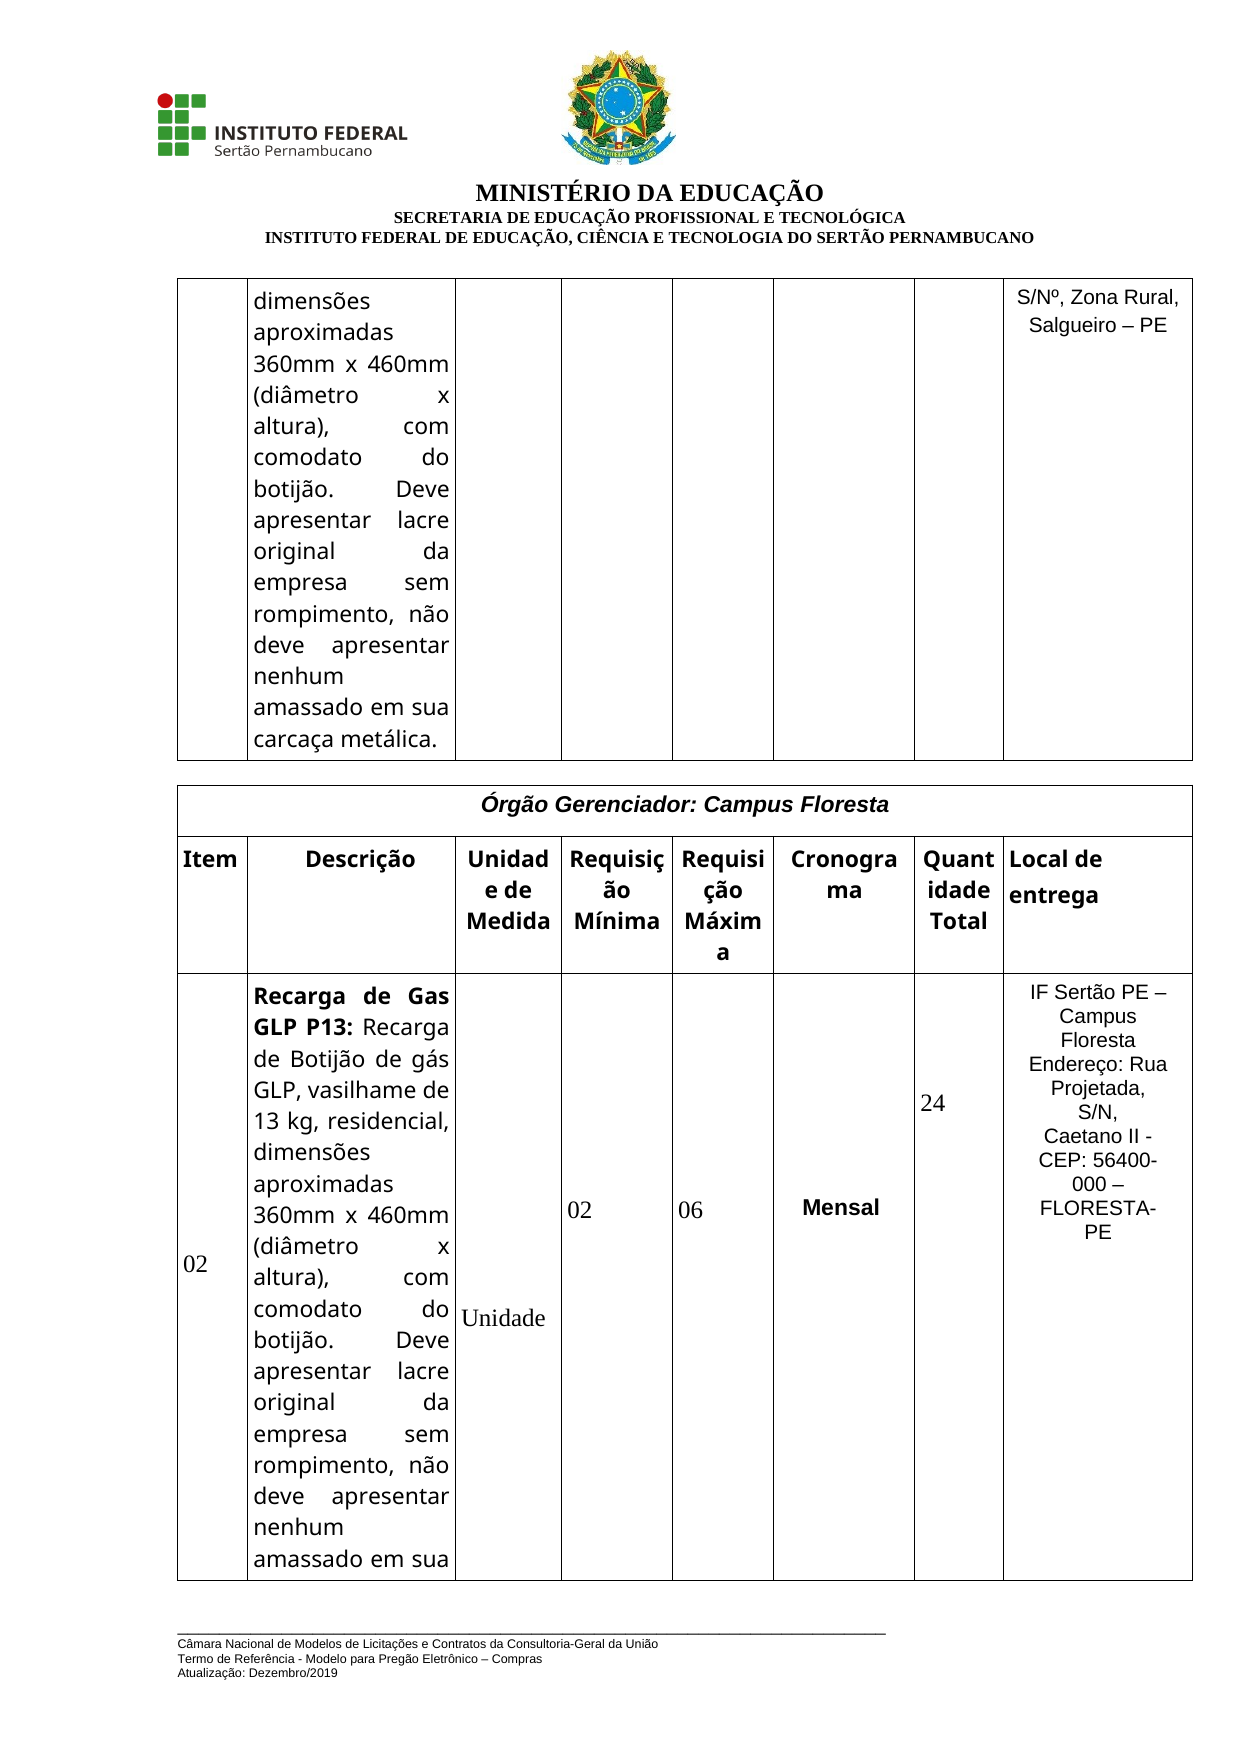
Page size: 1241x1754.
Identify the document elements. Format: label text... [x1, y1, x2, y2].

picture [561, 50, 676, 165]
table_cell 02 [178, 974, 247, 1579]
table_cell 24 [915, 974, 1003, 1579]
table_cell IF Sertão PE – Campus Floresta Endereço: Rua Projetada, S/N, Caetano II - CEP: 56400- 000 – FLORESTA- PE [1004, 974, 1192, 1579]
table_cell Recarga de Gas GLP P13: Recarga de Botijão de gás GLP, vasilhame de 13 kg, residencial, dimensões aproximadas 360mm x 460mm (diâmetro x altura), com comodato do botijão. Deve apresentar lacre original da empresa sem rompimento, não deve apresentar nenhum amassado em sua [248, 974, 455, 1579]
table_cell [673, 279, 773, 759]
table_cell 06 [673, 974, 773, 1579]
table_cell Unidade de Medida [456, 837, 561, 973]
table_cell Mensal [774, 974, 914, 1579]
table_cell [456, 279, 561, 759]
picture [157, 93, 408, 156]
table_cell Unidade [456, 974, 561, 1579]
table_cell [562, 279, 672, 759]
table_cell S/Nº, Zona Rural, Salgueiro – PE [1004, 279, 1192, 759]
table_cell [915, 279, 1003, 759]
table_cell Quantidade Total [915, 837, 1003, 973]
table_cell Cronograma [774, 837, 914, 973]
table_cell 02 [562, 974, 672, 1579]
table_cell dimensões aproximadas 360mm x 460mm (diâmetro x altura), com comodato do botijão. Deve apresentar lacre original da empresa sem rompimento, não deve apresentar nenhum amassado em sua carcaça metálica. [248, 279, 455, 759]
table_cell Local de entrega [1004, 837, 1192, 973]
table_cell Descrição [248, 837, 455, 973]
table_header Órgão Gerenciador: Campus Floresta [178, 786, 1192, 836]
table_cell Requisição Máxima [673, 837, 773, 973]
table_cell [774, 279, 914, 759]
table_cell Requisição Mínima [562, 837, 672, 973]
table_cell [178, 279, 247, 759]
table_cell Item [178, 837, 247, 973]
